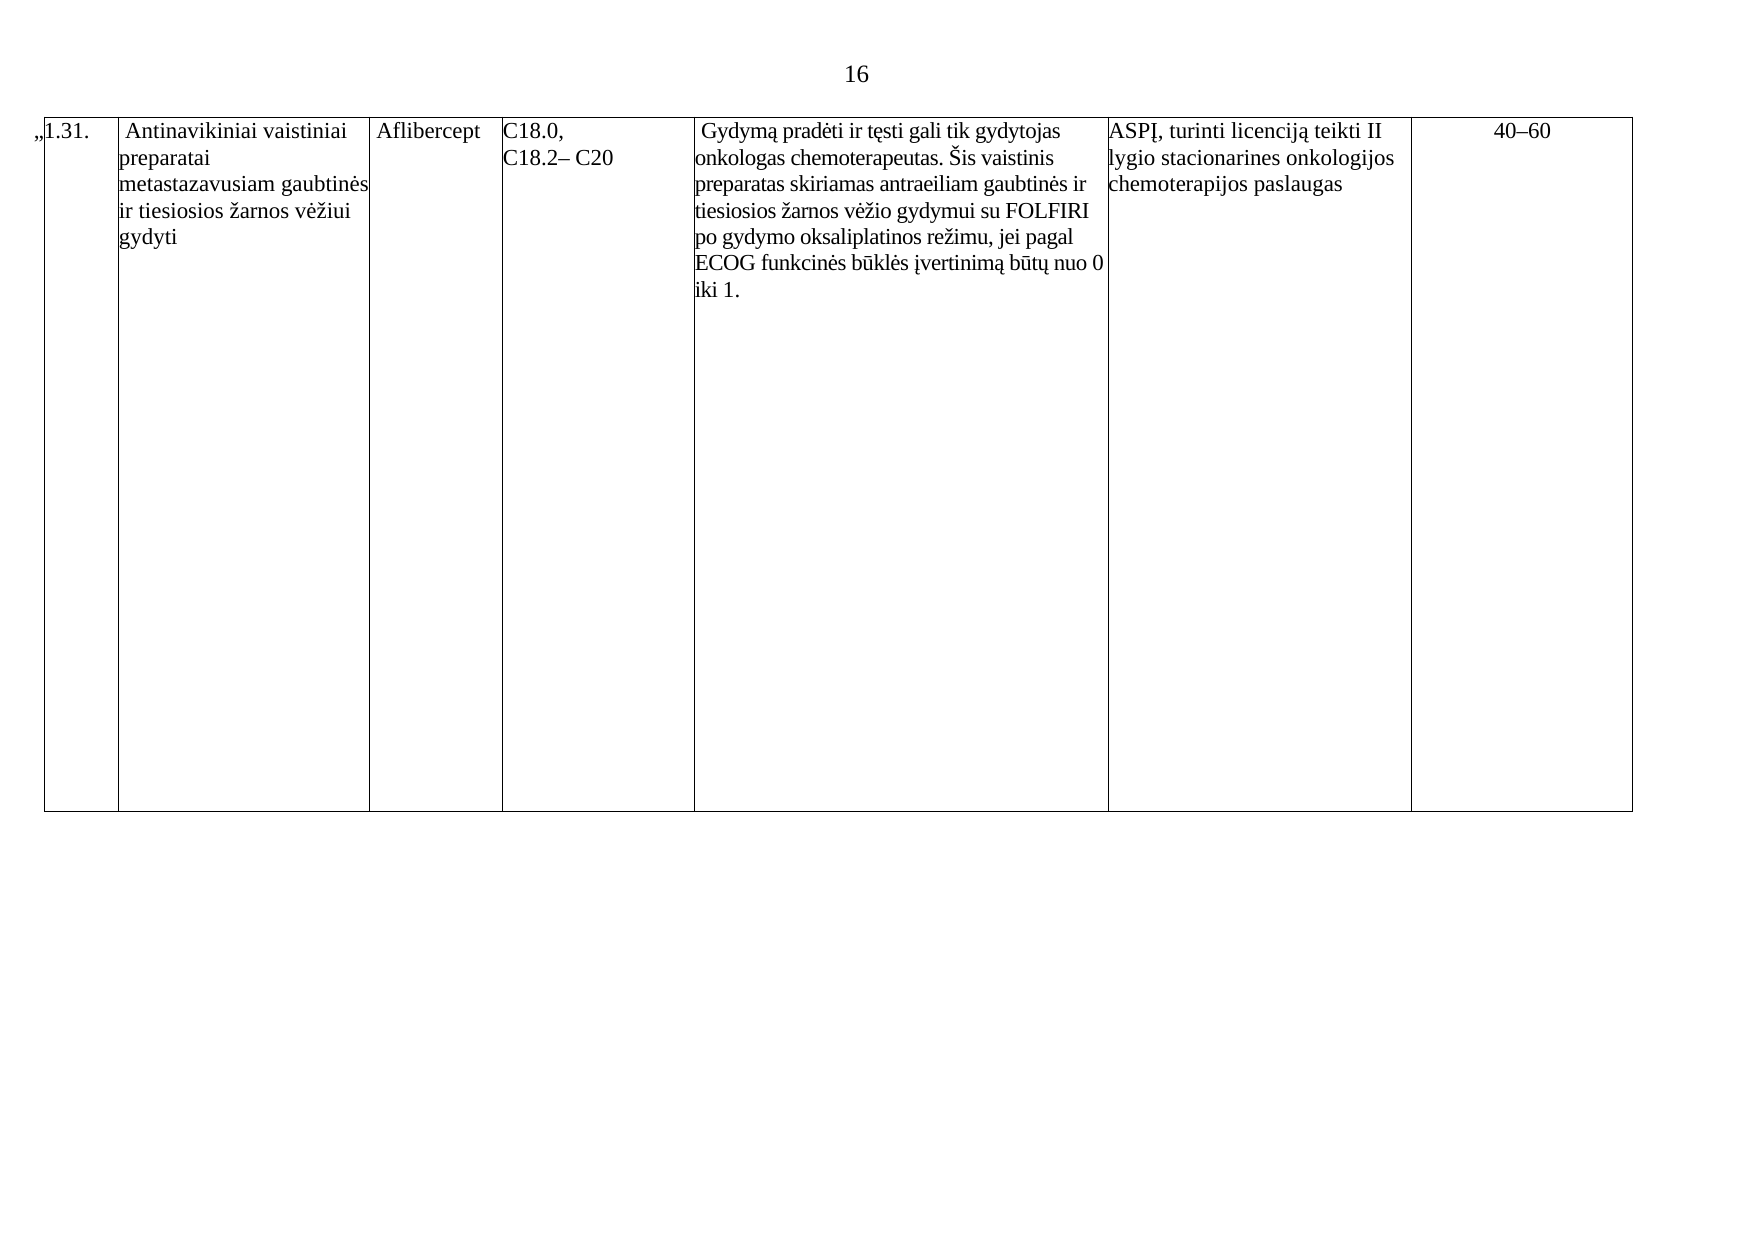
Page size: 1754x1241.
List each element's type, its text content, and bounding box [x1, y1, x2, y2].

table_cell [1633, 117, 1639, 811]
table_cell „1.31. [45, 118, 118, 811]
table_cell ASPĮ, turinti licenciją teikti II lygio stacionarines onkologijos chemoterapijos paslaugas [1109, 118, 1411, 811]
table_cell Gydymą pradėti ir tęsti gali tik gydytojas onkologas chemoterapeutas. Šis vaistinis preparatas skiriamas antraeiliam gaubtinės ir tiesiosios žarnos vėžio gydymui su FOLFIRI po gydymo oksaliplatinos režimu, jei pagal ECOG funkcinės būklės įvertinimą būtų nuo 0 iki 1. [695, 118, 1108, 811]
table_cell Aflibercept [370, 118, 502, 811]
table_cell C18.0, C18.2– C20 [503, 118, 694, 811]
table_cell 40–60 [1412, 118, 1632, 811]
table_cell Antinavikiniai vaistiniai preparatai metastazavusiam gaubtinės ir tiesiosios žarnos vėžiui gydyti [119, 118, 369, 811]
